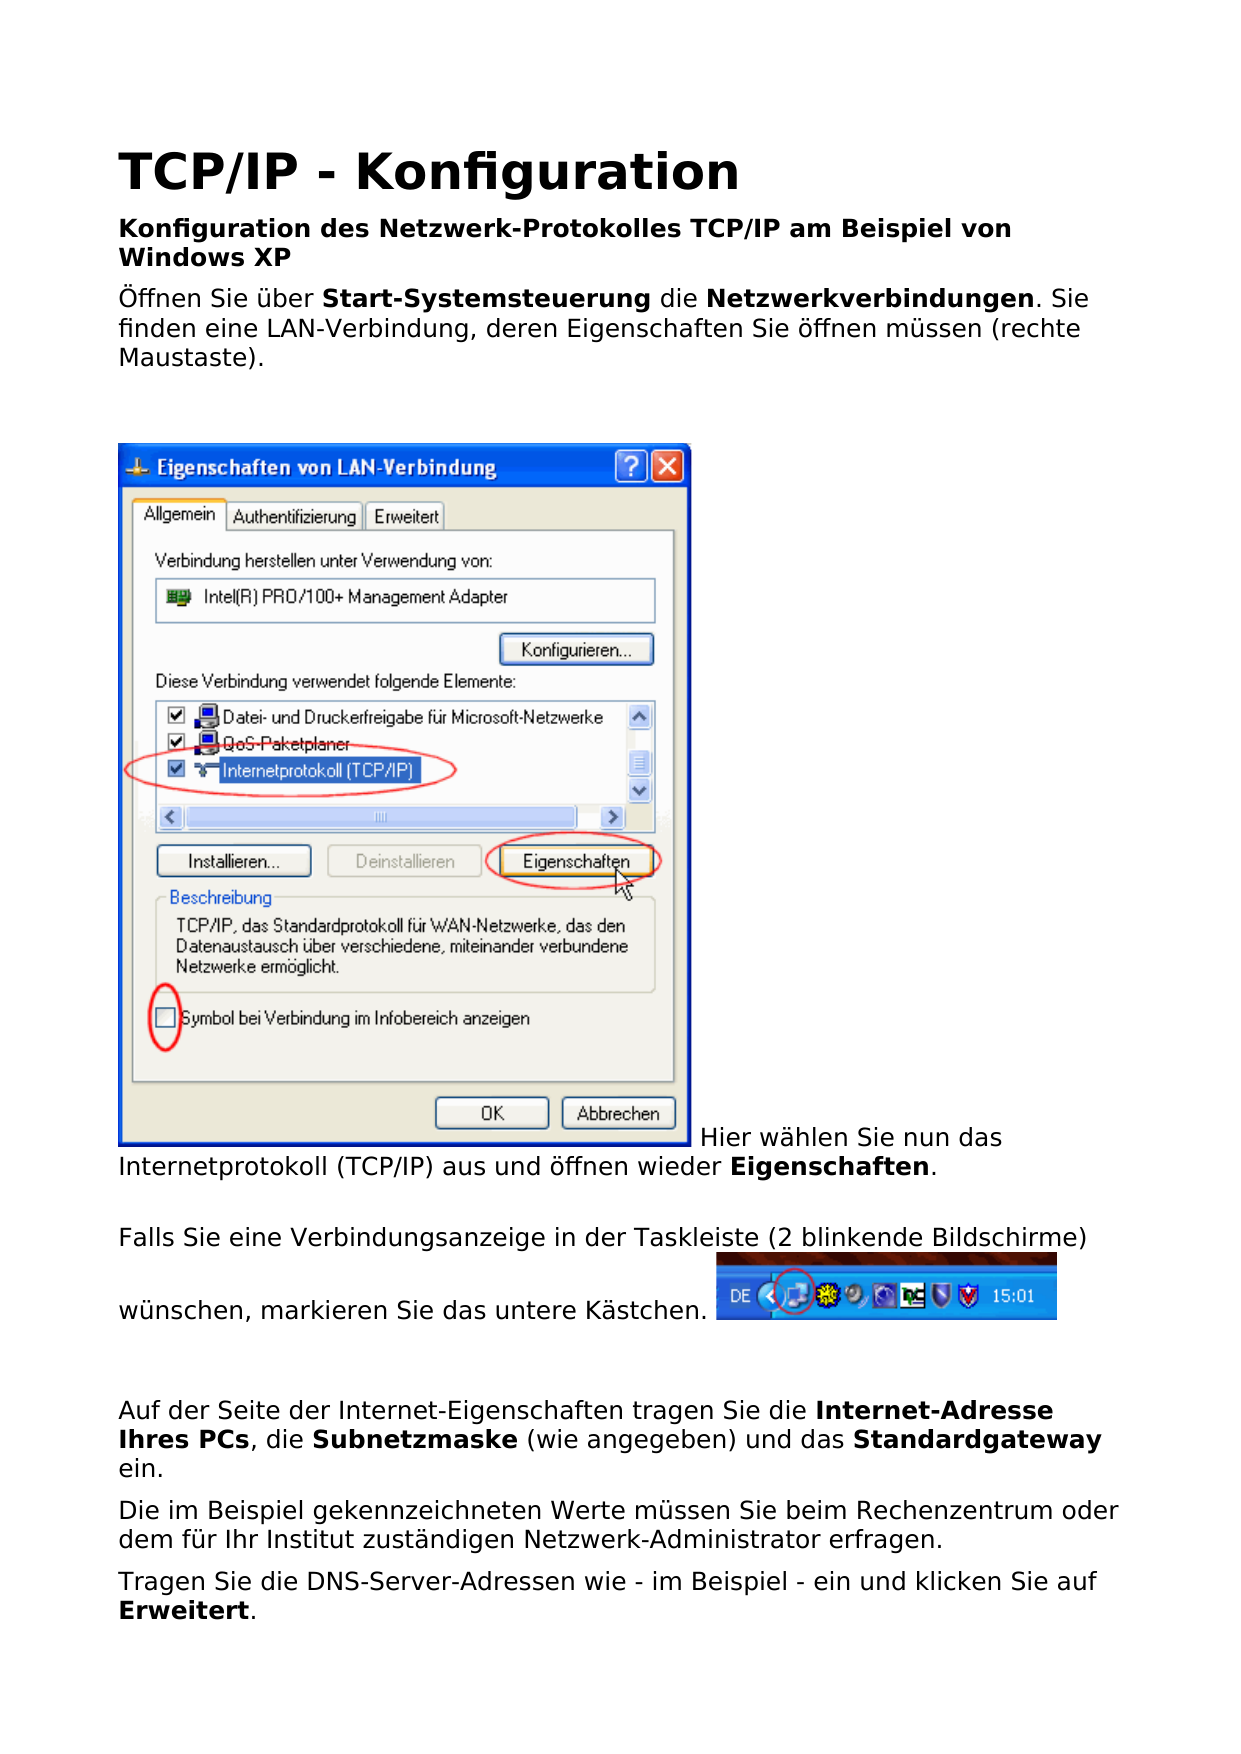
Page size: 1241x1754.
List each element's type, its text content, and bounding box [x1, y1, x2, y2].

text Öffnen Sie über Start-Systemsteuerung die Netzwerkverbindungen. Sie finden eine LAN-Verbindung, deren Eigenschaften Sie öffnen müssen (rechte Maustaste). [118, 285, 1122, 431]
text Hier wählen Sie nun das Internetprotokoll (TCP/IP) aus und öffnen wieder Eigenschaften. [118, 443, 1122, 1210]
picture [716, 1252, 1057, 1320]
text Konfiguration des Netzwerk-Protokolles TCP/IP am Beispiel von Windows XP [118, 214, 1122, 272]
text Falls Sie eine Verbindungsanzeige in der Taskleiste (2 blinkende Bildschirme) wünschen, markieren Sie das untere Kästchen. [118, 1223, 1122, 1383]
text Die im Beispiel gekennzeichneten Werte müssen Sie beim Rechenzentrum oder dem für Ihr Institut zuständigen Netzwerk-Administrator erfragen. [118, 1496, 1122, 1554]
text Tragen Sie die DNS-Server-Adressen wie - im Beispiel - ein und klicken Sie auf Erweitert. [118, 1567, 1122, 1625]
picture [118, 443, 692, 1147]
text Auf der Seite der Internet-Eigenschaften tragen Sie die Internet-Adresse Ihres PCs, die Subnetzmaske (wie angegeben) und das Standardgateway ein. [118, 1396, 1122, 1483]
subtitle TCP/IP - Konfiguration [118, 143, 1122, 201]
